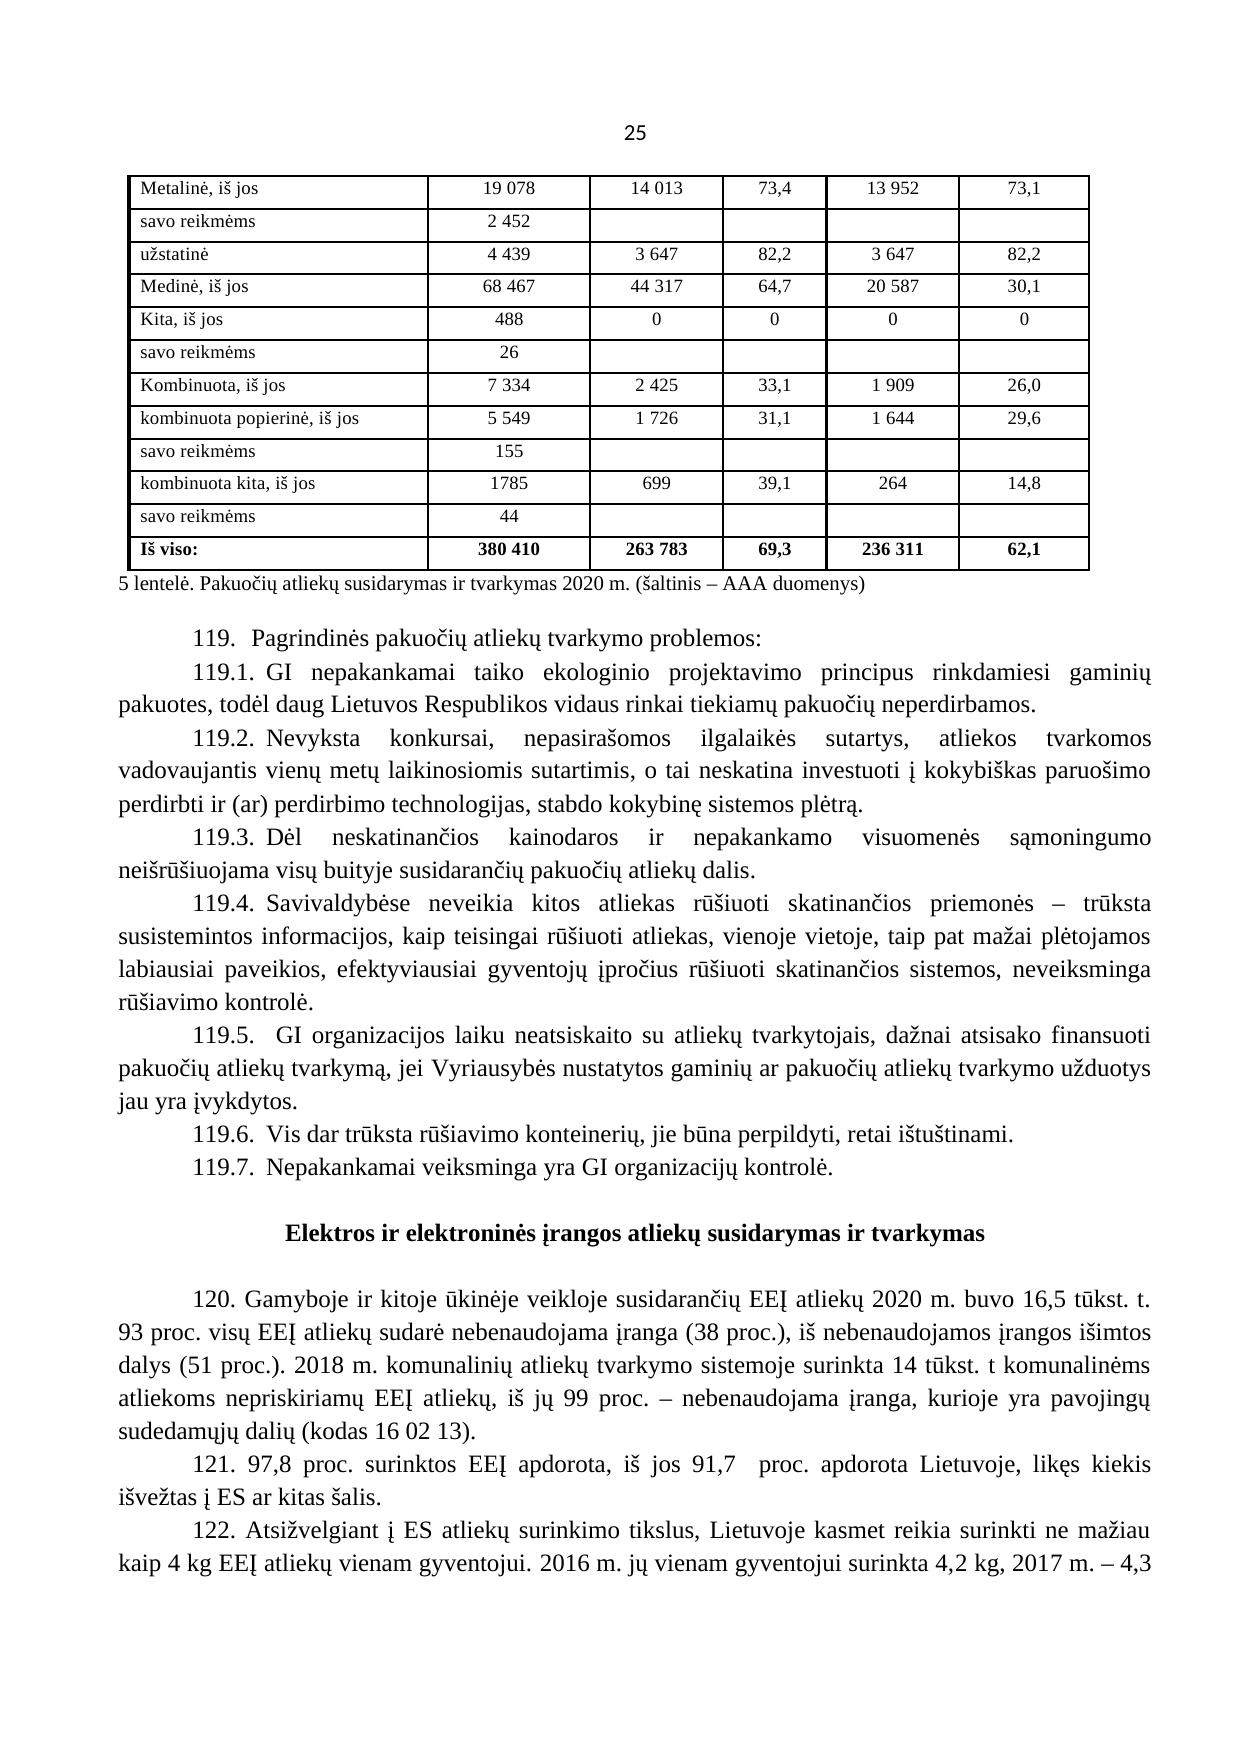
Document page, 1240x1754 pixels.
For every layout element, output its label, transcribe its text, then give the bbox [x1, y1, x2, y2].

table_cell [724, 210, 825, 241]
table_cell [828, 341, 958, 372]
table_cell [724, 440, 825, 470]
table_cell 73,4 [724, 177, 825, 208]
table_cell Kita, iš jos [131, 308, 427, 339]
table_cell [828, 440, 958, 470]
table_cell 33,1 [724, 374, 825, 404]
table_cell 1785 [429, 472, 589, 503]
table_cell Metalinė, iš jos [131, 177, 427, 208]
table_cell 263 783 [591, 538, 722, 569]
table_cell 1 726 [591, 407, 722, 437]
table_cell 14,8 [960, 472, 1088, 503]
text 5 lentelė. Pakuočių atliekų susidarymas ir tvarkymas 2020 m. (šaltinis – AAA duomenys) [118, 571, 1152, 595]
table_cell [591, 440, 722, 470]
table_cell 13 952 [828, 177, 958, 208]
table_cell 0 [724, 308, 825, 339]
table_cell 39,1 [724, 472, 825, 503]
table_cell savo reikmėms [131, 210, 427, 241]
text 120. Gamyboje ir kitoje ūkinėje veikloje susidarančių EEĮ atliekų 2020 m. buvo 16,5 tūkst. t. 93 proc. visų EEĮ atliekų sudarė nebenaudojama įranga (38 proc.), iš nebenaudojamos įrangos išimtos dalys (51 proc.). 2018 m. komunalinių atliekų tvarkymo sistemoje surinkta 14 tūkst. t komunalinėms atliekoms nepriskiriamų EEĮ atliekų, iš jų 99 proc. – nebenaudojama įranga, kurioje yra pavojingų sudedamųjų dalių (kodas 16 02 13). [118, 1284, 1152, 1445]
table_cell užstatinė [131, 243, 427, 273]
table_cell [724, 505, 825, 536]
table_cell 0 [591, 308, 722, 339]
table_cell [591, 341, 722, 372]
table_cell 64,7 [724, 275, 825, 306]
table_cell 1 644 [828, 407, 958, 437]
table_cell 19 078 [429, 177, 589, 208]
table_cell [724, 341, 825, 372]
table_cell Iš viso: [131, 538, 427, 569]
table_cell 20 587 [828, 275, 958, 306]
table_cell 3 647 [591, 243, 722, 273]
table_cell [960, 505, 1088, 536]
table_cell 14 013 [591, 177, 722, 208]
table_cell 0 [960, 308, 1088, 339]
text 119.3. Dėl neskatinančios kainodaros ir nepakankamo visuomenės sąmoningumo neišrūšiuojama visų buityje susidarančių pakuočių atliekų dalis. [118, 822, 1152, 883]
table_cell 5 549 [429, 407, 589, 437]
table_cell [960, 341, 1088, 372]
table_cell 68 467 [429, 275, 589, 306]
table_cell 44 [429, 505, 589, 536]
text 121. 97,8 proc. surinktos EEĮ apdorota, iš jos 91,7 proc. apdorota Lietuvoje, likęs kiekis išvežtas į ES ar kitas šalis. [118, 1449, 1152, 1511]
table_cell 3 647 [828, 243, 958, 273]
table_cell 82,2 [724, 243, 825, 273]
table_cell savo reikmėms [131, 341, 427, 372]
table_cell 30,1 [960, 275, 1088, 306]
table_cell 26 [429, 341, 589, 372]
table_cell savo reikmėms [131, 440, 427, 470]
table_cell savo reikmėms [131, 505, 427, 536]
table_cell [591, 210, 722, 241]
table_cell 380 410 [429, 538, 589, 569]
table_cell 2 452 [429, 210, 589, 241]
table_cell [960, 440, 1088, 470]
table_cell Medinė, iš jos [131, 275, 427, 306]
table_cell [960, 210, 1088, 241]
table_cell kombinuota kita, iš jos [131, 472, 427, 503]
table_cell Kombinuota, iš jos [131, 374, 427, 404]
table_cell 236 311 [828, 538, 958, 569]
text 119. Pagrindinės pakuočių atliekų tvarkymo problemos: [118, 623, 1152, 652]
table_cell 0 [828, 308, 958, 339]
table_cell [828, 505, 958, 536]
text 122. Atsižvelgiant į ES atliekų surinkimo tikslus, Lietuvoje kasmet reikia surinkti ne mažiau kaip 4 kg EEĮ atliekų vienam gyventojui. 2016 m. jų vienam gyventojui surinkta 4,2 kg, 2017 m. – 4,3 [118, 1515, 1152, 1577]
table_cell 4 439 [429, 243, 589, 273]
text 119.6. Vis dar trūksta rūšiavimo konteinerių, jie būna perpildyti, retai ištuštinami. [118, 1119, 1152, 1148]
table_cell 2 425 [591, 374, 722, 404]
text 119.2. Nevyksta konkursai, nepasirašomos ilgalaikės sutartys, atliekos tvarkomos vadovaujantis vienų metų laikinosiomis sutartimis, o tai neskatina investuoti į kokybiškas paruošimo perdirbti ir (ar) perdirbimo technologijas, stabdo kokybinę sistemos plėtrą. [118, 723, 1152, 817]
table_cell 31,1 [724, 407, 825, 437]
text Elektros ir elektroninės įrangos atliekų susidarymas ir tvarkymas [118, 1218, 1152, 1247]
table_cell 264 [828, 472, 958, 503]
table_cell 62,1 [960, 538, 1088, 569]
text 119.7. Nepakankamai veiksminga yra GI organizacijų kontrolė. [118, 1152, 1152, 1181]
table_cell 1 909 [828, 374, 958, 404]
text 119.5. GI organizacijos laiku neatsiskaito su atliekų tvarkytojais, dažnai atsisako finansuoti pakuočių atliekų tvarkymą, jei Vyriausybės nustatytos gaminių ar pakuočių atliekų tvarkymo užduotys jau yra įvykdytos. [118, 1020, 1152, 1114]
table_cell [591, 505, 722, 536]
table_cell 699 [591, 472, 722, 503]
table_cell kombinuota popierinė, iš jos [131, 407, 427, 437]
table_cell 7 334 [429, 374, 589, 404]
table_cell 69,3 [724, 538, 825, 569]
text 119.4. Savivaldybėse neveikia kitos atliekas rūšiuoti skatinančios priemonės – trūksta susistemintos informacijos, kaip teisingai rūšiuoti atliekas, vienoje vietoje, taip pat mažai plėtojamos labiausiai paveikios, efektyviausiai gyventojų įpročius rūšiuoti skatinančios sistemos, neveiksminga rūšiavimo kontrolė. [118, 888, 1152, 1016]
table_cell 44 317 [591, 275, 722, 306]
table_cell 155 [429, 440, 589, 470]
table_cell 73,1 [960, 177, 1088, 208]
table_cell 82,2 [960, 243, 1088, 273]
table_cell [828, 210, 958, 241]
text 119.1. GI nepakankamai taiko ekologinio projektavimo principus rinkdamiesi gaminių pakuotes, todėl daug Lietuvos Respublikos vidaus rinkai tiekiamų pakuočių neperdirbamos. [118, 657, 1152, 718]
table_cell 29,6 [960, 407, 1088, 437]
table_cell 488 [429, 308, 589, 339]
table_cell 26,0 [960, 374, 1088, 404]
